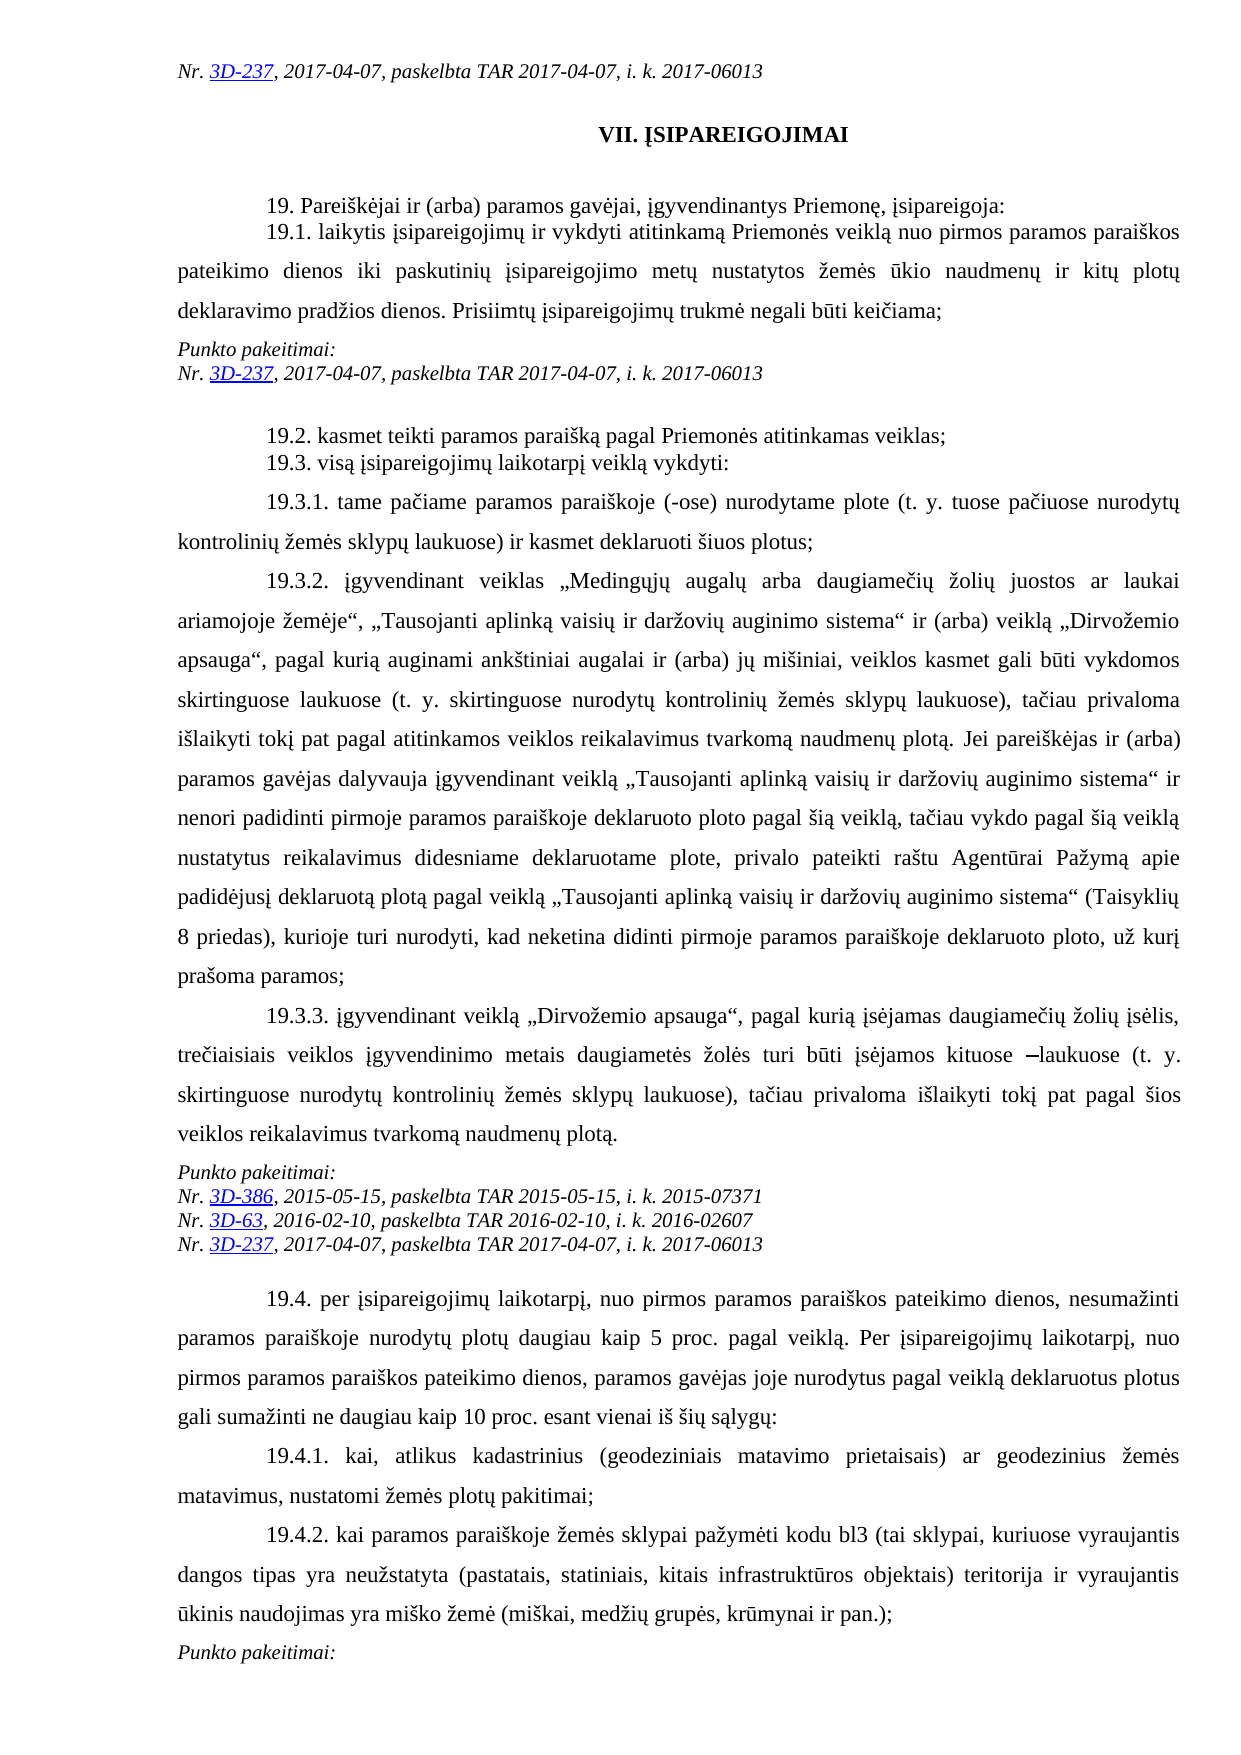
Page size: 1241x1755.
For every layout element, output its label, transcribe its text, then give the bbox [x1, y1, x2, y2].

text Punkto pakeitimai: [177, 337, 1181, 361]
text VII. ĮSIPAREIGOJIMAI [177, 112, 1181, 147]
text 19.4. per įsipareigojimų laikotarpį, nuo pirmos paramos paraiškos pateikimo dienos, nesumažinti paramos paraiškoje nurodytų plotų daugiau kaip 5 proc. pagal veiklą. Per įsipareigojimų laikotarpį, nuo pirmos paramos paraiškos pateikimo dienos, paramos gavėjas joje nurodytus pagal veiklą deklaruotus plotus gali sumažinti ne daugiau kaip 10 proc. esant vienai iš šių sąlygų: [177, 1284, 1181, 1429]
text 19. Pareiškėjai ir (arba) paramos gavėjai, įgyvendinantys Priemonę, įsipareigoja: [177, 183, 1181, 218]
text 19.3.2. įgyvendinant veiklas „Medingųjų augalų arba daugiamečių žolių juostos ar laukai ariamojoje žemėje“, „Tausojanti aplinką vaisių ir daržovių auginimo sistema“ ir (arba) veiklą „Dirvožemio apsauga“, pagal kurią auginami ankštiniai augalai ir (arba) jų mišiniai, veiklos kasmet gali būti vykdomos skirtinguose laukuose (t. y. skirtinguose nurodytų kontrolinių žemės sklypų laukuose), tačiau privaloma išlaikyti tokį pat pagal atitinkamos veiklos reikalavimus tvarkomą naudmenų plotą. Jei pareiškėjas ir (arba) paramos gavėjas dalyvauja įgyvendinant veiklą „Tausojanti aplinką vaisių ir daržovių auginimo sistema“ ir nenori padidinti pirmoje paramos paraiškoje deklaruoto ploto pagal šią veiklą, tačiau vykdo pagal šią veiklą nustatytus reikalavimus didesniame deklaruotame plote, privalo pateikti raštu Agentūrai Pažymą apie padidėjusį deklaruotą plotą pagal veiklą „Tausojanti aplinką vaisių ir daržovių auginimo sistema“ (Taisyklių 8 priedas), kurioje turi nurodyti, kad neketina didinti pirmoje paramos paraiškoje deklaruoto ploto, už kurį prašoma paramos; [177, 567, 1181, 988]
text Nr. 3D-237, 2017-04-07, paskelbta TAR 2017-04-07, i. k. 2017-06013 [177, 1232, 1181, 1256]
text 19.3. visą įsipareigojimų laikotarpį veiklą vykdyti: [177, 449, 1181, 475]
text 19.4.1. kai, atlikus kadastrinius (geodeziniais matavimo prietaisais) ar geodezinius žemės matavimus, nustatomi žemės plotų pakitimai; [177, 1442, 1181, 1508]
text 19.2. kasmet teikti paramos paraišką pagal Priemonės atitinkamas veiklas; [177, 413, 1181, 449]
text Nr. 3D-63, 2016-02-10, paskelbta TAR 2016-02-10, i. k. 2016-02607 [177, 1208, 1181, 1232]
text Punkto pakeitimai: [177, 1159, 1181, 1184]
text 19.3.1. tame pačiame paramos paraiškoje (-ose) nurodytame plote (t. y. tuose pačiuose nurodytų kontrolinių žemės sklypų laukuose) ir kasmet deklaruoti šiuos plotus; [177, 488, 1181, 554]
text Nr. 3D-237, 2017-04-07, paskelbta TAR 2017-04-07, i. k. 2017-06013 [177, 59, 1181, 83]
text Punkto pakeitimai: [177, 1640, 1181, 1664]
text Nr. 3D-237, 2017-04-07, paskelbta TAR 2017-04-07, i. k. 2017-06013 [177, 361, 1181, 385]
text 19.3.3. įgyvendinant veiklą „Dirvožemio apsauga“, pagal kurią įsėjamas daugiamečių žolių įsėlis, trečiaisiais veiklos įgyvendinimo metais daugiametės žolės turi būti įsėjamos kituose laukuose (t. y. skirtinguose nurodytų kontrolinių žemės sklypų laukuose), tačiau privaloma išlaikyti tokį pat pagal šios veiklos reikalavimus tvarkomą naudmenų plotą. [177, 1002, 1181, 1146]
text 19.1. laikytis įsipareigojimų ir vykdyti atitinkamą Priemonės veiklą nuo pirmos paramos paraiškos pateikimo dienos iki paskutinių įsipareigojimo metų nustatytos žemės ūkio naudmenų ir kitų plotų deklaravimo pradžios dienos. Prisiimtų įsipareigojimų trukmė negali būti keičiama; [177, 218, 1181, 323]
text Nr. 3D-386, 2015-05-15, paskelbta TAR 2015-05-15, i. k. 2015-07371 [177, 1184, 1181, 1208]
text 19.4.2. kai paramos paraiškoje žemės sklypai pažymėti kodu bl3 (tai sklypai, kuriuose vyraujantis dangos tipas yra neužstatyta (pastatais, statiniais, kitais infrastruktūros objektais) teritorija ir vyraujantis ūkinis naudojimas yra miško žemė (miškai, medžių grupės, krūmynai ir pan.); [177, 1521, 1181, 1627]
